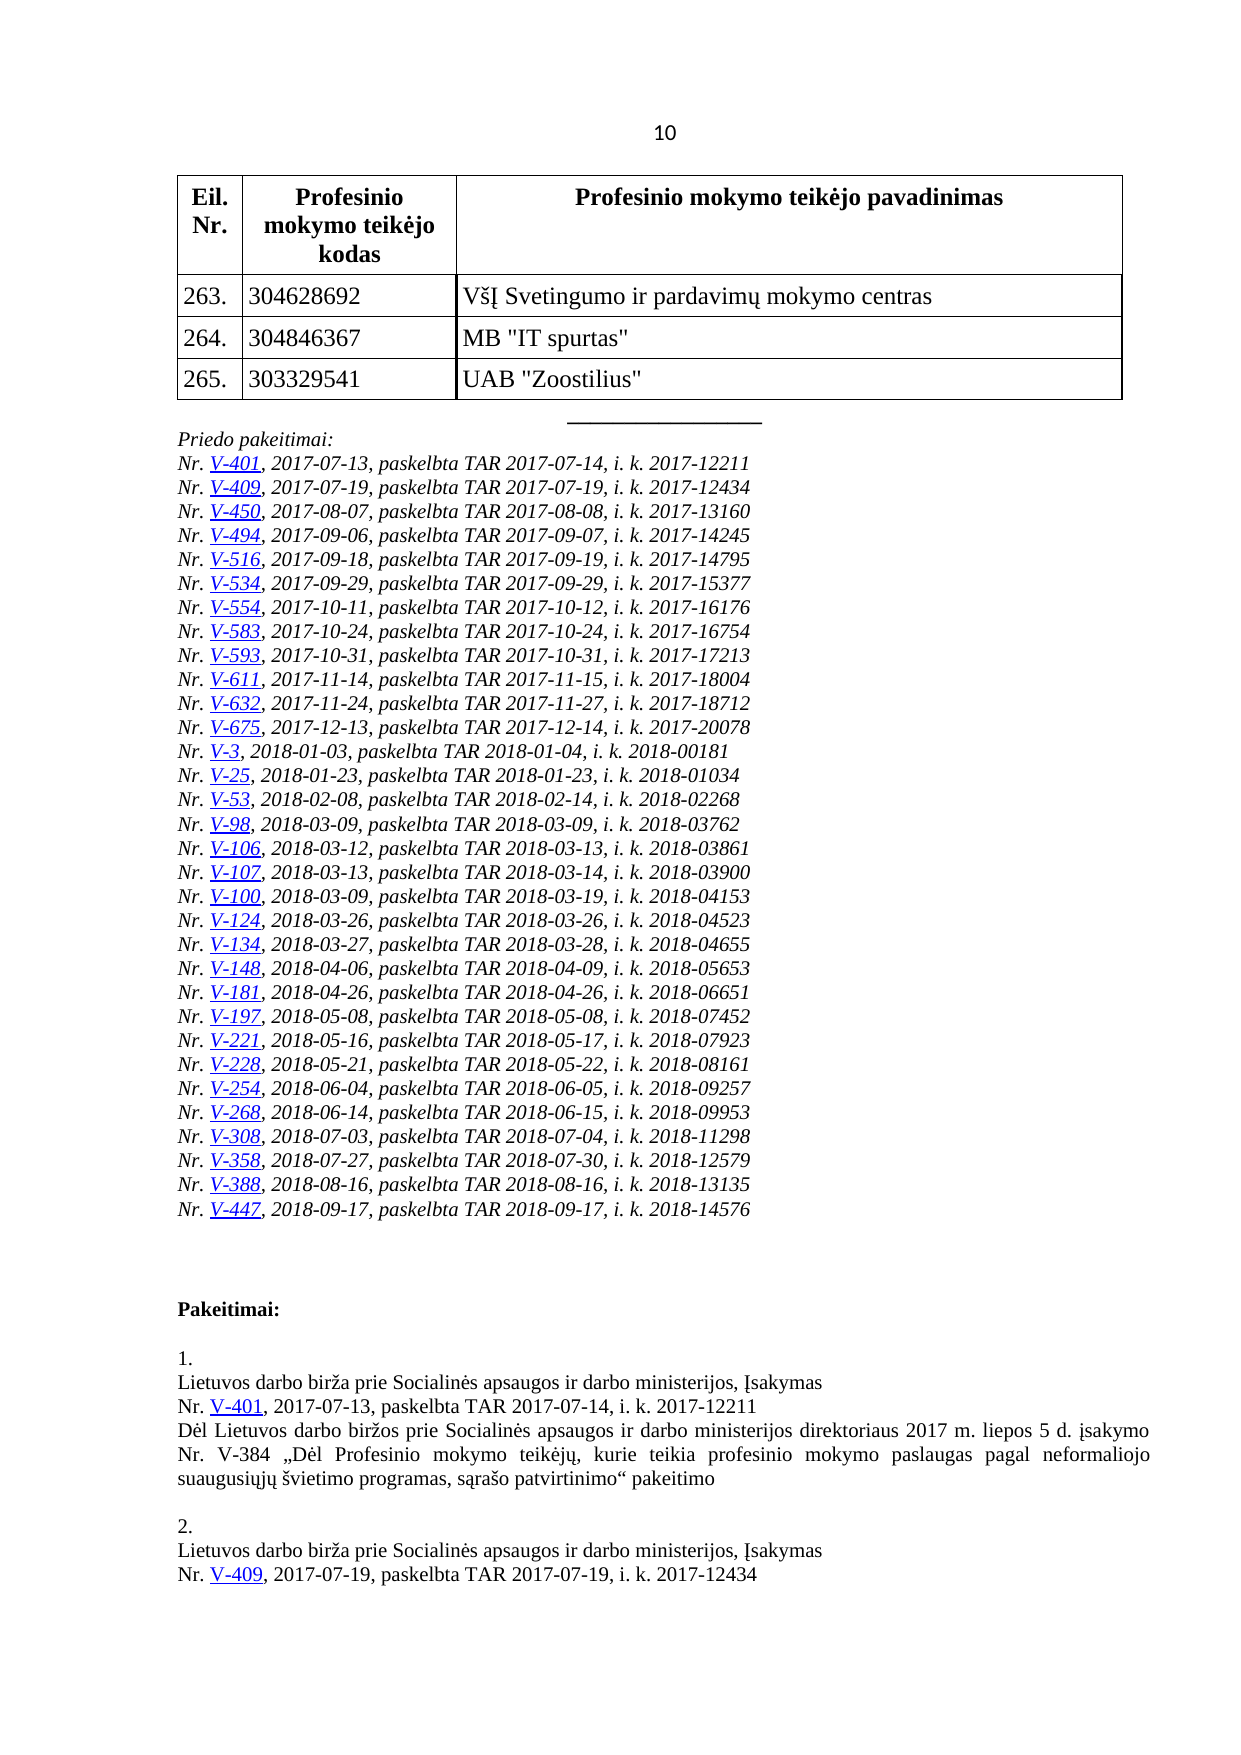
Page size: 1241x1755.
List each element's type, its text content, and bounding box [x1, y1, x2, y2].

text Nr. V-221, 2018-05-16, paskelbta TAR 2018-05-17, i. k. 2018-07923 [177, 1028, 1152, 1052]
text Nr. V-181, 2018-04-26, paskelbta TAR 2018-04-26, i. k. 2018-06651 [177, 980, 1152, 1004]
text Lietuvos darbo birža prie Socialinės apsaugos ir darbo ministerijos, Įsakymas [177, 1538, 1152, 1562]
text Nr. V-134, 2018-03-27, paskelbta TAR 2018-03-28, i. k. 2018-04655 [177, 932, 1152, 956]
text Nr. V-53, 2018-02-08, paskelbta TAR 2018-02-14, i. k. 2018-02268 [177, 787, 1152, 811]
text Nr. V-583, 2017-10-24, paskelbta TAR 2017-10-24, i. k. 2017-16754 [177, 619, 1152, 643]
text Nr. V-148, 2018-04-06, paskelbta TAR 2018-04-09, i. k. 2018-05653 [177, 956, 1152, 980]
text Nr. V-593, 2017-10-31, paskelbta TAR 2017-10-31, i. k. 2017-17213 [177, 643, 1152, 667]
text Nr. V-3, 2018-01-03, paskelbta TAR 2018-01-04, i. k. 2018-00181 [177, 739, 1152, 763]
table_header Profesinio mokymo teikėjo pavadinimas [457, 176, 1122, 274]
text Nr. V-494, 2017-09-06, paskelbta TAR 2017-09-07, i. k. 2017-14245 [177, 523, 1152, 547]
table_cell MB "IT spurtas" [458, 317, 1121, 357]
table_header Profesinio mokymo teikėjo kodas [243, 176, 456, 274]
text 2. [177, 1514, 1152, 1538]
text Nr. V-254, 2018-06-04, paskelbta TAR 2018-06-05, i. k. 2018-09257 [177, 1076, 1152, 1100]
text Nr. V-516, 2017-09-18, paskelbta TAR 2017-09-19, i. k. 2017-14795 [177, 547, 1152, 571]
text Nr. V-228, 2018-05-21, paskelbta TAR 2018-05-22, i. k. 2018-08161 [177, 1052, 1152, 1076]
text Nr. V-25, 2018-01-23, paskelbta TAR 2018-01-23, i. k. 2018-01034 [177, 763, 1152, 787]
text Nr. V-450, 2017-08-07, paskelbta TAR 2017-08-08, i. k. 2017-13160 [177, 499, 1152, 523]
text Nr. V-98, 2018-03-09, paskelbta TAR 2018-03-09, i. k. 2018-03762 [177, 811, 1152, 836]
text Nr. V-268, 2018-06-14, paskelbta TAR 2018-06-15, i. k. 2018-09953 [177, 1100, 1152, 1124]
text Nr. V-534, 2017-09-29, paskelbta TAR 2017-09-29, i. k. 2017-15377 [177, 571, 1152, 595]
text 1. [177, 1346, 1152, 1369]
table_cell UAB "Zoostilius" [458, 359, 1121, 399]
text Nr. V-409, 2017-07-19, paskelbta TAR 2017-07-19, i. k. 2017-12434 [177, 1562, 1152, 1586]
text Nr. V-675, 2017-12-13, paskelbta TAR 2017-12-14, i. k. 2017-20078 [177, 715, 1152, 739]
text Nr. V-124, 2018-03-26, paskelbta TAR 2018-03-26, i. k. 2018-04523 [177, 908, 1152, 932]
text Nr. V-388, 2018-08-16, paskelbta TAR 2018-08-16, i. k. 2018-13135 [177, 1172, 1152, 1196]
text Nr. V-401, 2017-07-13, paskelbta TAR 2017-07-14, i. k. 2017-12211 [177, 1394, 1152, 1418]
text Nr. V-308, 2018-07-03, paskelbta TAR 2018-07-04, i. k. 2018-11298 [177, 1124, 1152, 1148]
text Nr. V-447, 2018-09-17, paskelbta TAR 2018-09-17, i. k. 2018-14576 [177, 1196, 1152, 1221]
table_cell 304846367 [243, 317, 455, 357]
text Pakeitimai: [177, 1297, 1152, 1321]
text Nr. V-100, 2018-03-09, paskelbta TAR 2018-03-19, i. k. 2018-04153 [177, 884, 1152, 908]
text Nr. V-401, 2017-07-13, paskelbta TAR 2017-07-14, i. k. 2017-12211 [177, 451, 1152, 474]
text Nr. V-611, 2017-11-14, paskelbta TAR 2017-11-15, i. k. 2017-18004 [177, 667, 1152, 691]
table_cell 263. [178, 275, 242, 316]
table_cell VšĮ Svetingumo ir pardavimų mokymo centras [458, 275, 1121, 316]
text Nr. V-358, 2018-07-27, paskelbta TAR 2018-07-30, i. k. 2018-12579 [177, 1148, 1152, 1172]
table_cell 304628692 [243, 275, 455, 316]
text Nr. V-106, 2018-03-12, paskelbta TAR 2018-03-13, i. k. 2018-03861 [177, 836, 1152, 859]
text Nr. V-554, 2017-10-11, paskelbta TAR 2017-10-12, i. k. 2017-16176 [177, 595, 1152, 619]
text Dėl Lietuvos darbo biržos prie Socialinės apsaugos ir darbo ministerijos direktoriaus 2017 m. liepos 5 d. įsakymo Nr. V-384 „Dėl Profesinio mokymo teikėjų, kurie teikia profesinio mokymo paslaugas pagal neformaliojo suaugusiųjų švietimo programas, sąrašo patvirtinimo“ pakeitimo [177, 1418, 1152, 1490]
text Nr. V-107, 2018-03-13, paskelbta TAR 2018-03-14, i. k. 2018-03900 [177, 859, 1152, 884]
table_header Eil. Nr. [178, 176, 242, 274]
table_cell 265. [178, 359, 242, 399]
text _________________ [177, 400, 1152, 426]
text Nr. V-409, 2017-07-19, paskelbta TAR 2017-07-19, i. k. 2017-12434 [177, 474, 1152, 499]
table_cell 264. [178, 317, 242, 357]
text Priedo pakeitimai: [177, 426, 1152, 451]
text Nr. V-632, 2017-11-24, paskelbta TAR 2017-11-27, i. k. 2017-18712 [177, 691, 1152, 715]
table_cell 303329541 [243, 359, 455, 399]
text Lietuvos darbo birža prie Socialinės apsaugos ir darbo ministerijos, Įsakymas [177, 1369, 1152, 1394]
text Nr. V-197, 2018-05-08, paskelbta TAR 2018-05-08, i. k. 2018-07452 [177, 1004, 1152, 1028]
